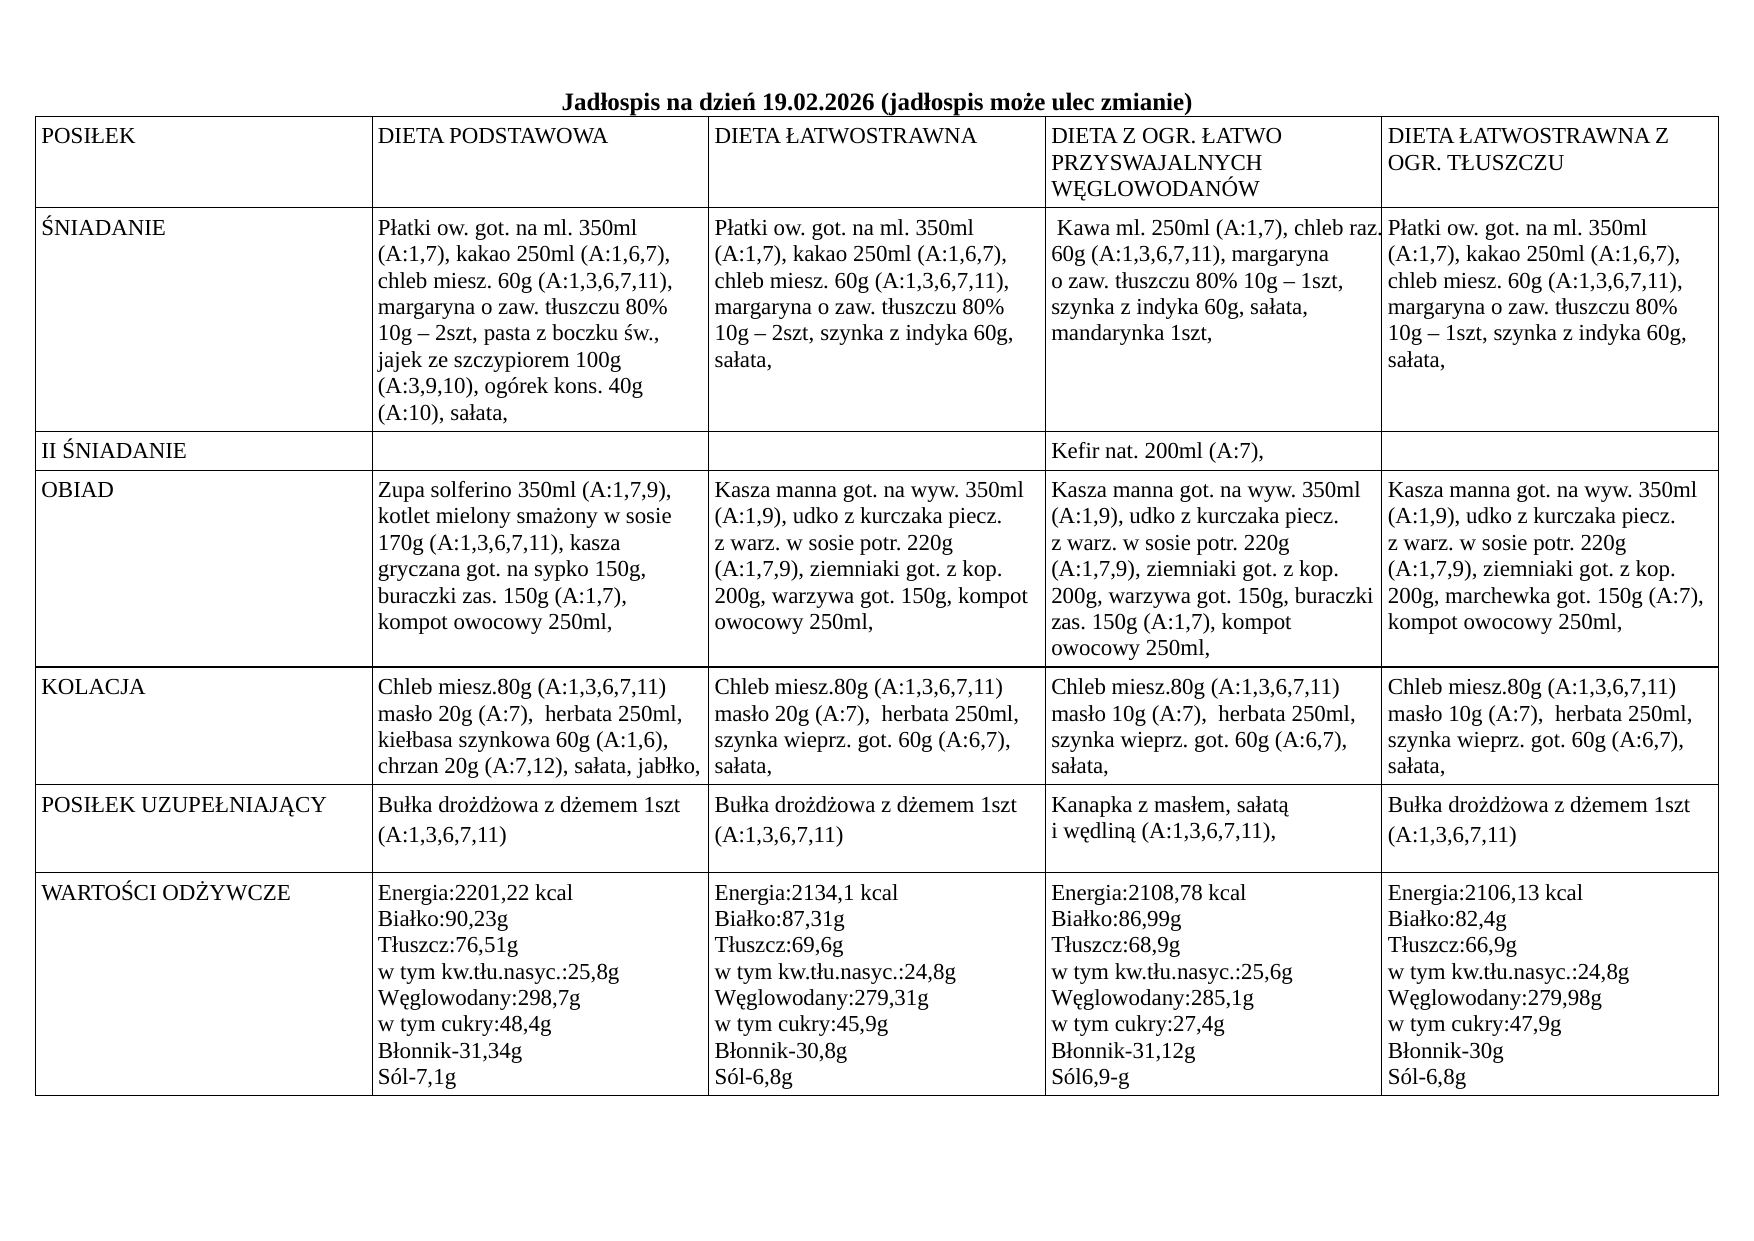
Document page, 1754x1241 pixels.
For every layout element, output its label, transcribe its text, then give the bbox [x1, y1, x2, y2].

table_cell Bułka drożdżowa z dżemem 1szt (A:1,3,6,7,11) [709, 785, 1045, 872]
table_cell Chleb miesz.80g (A:1,3,6,7,11) masło 10g (A:7), herbata 250ml, szynka wieprz. got. 60g (A:6,7), sałata, [1046, 668, 1381, 784]
text Jadłospis na dzień 19.02.2026 (jadłospis może ulec zmianie) [35, 87, 1718, 116]
table_cell Energia:2134,1 kcal Białko:87,31g Tłuszcz:69,6g w tym kw.tłu.nasyc.:24,8g Węglowodany:279,31g w tym cukry:45,9g Błonnik-30,8g Sól-6,8g [709, 873, 1045, 1095]
table_header POSIŁEK [36, 117, 372, 207]
table_cell Kasza manna got. na wyw. 350ml (A:1,9), udko z kurczaka piecz. z warz. w sosie potr. 220g (A:1,7,9), ziemniaki got. z kop. 200g, marchewka got. 150g (A:7), kompot owocowy 250ml, [1382, 471, 1718, 666]
table_cell Zupa solferino 350ml (A:1,7,9), kotlet mielony smażony w sosie 170g (A:1,3,6,7,11), kasza gryczana got. na sypko 150g, buraczki zas. 150g (A:1,7), kompot owocowy 250ml, [373, 471, 708, 666]
table_cell KOLACJA [36, 668, 372, 784]
table_cell Kawa ml. 250ml (A:1,7), chleb raz. 60g (A:1,3,6,7,11), margaryna o zaw. tłuszczu 80% 10g – 1szt, szynka z indyka 60g, sałata, mandarynka 1szt, [1046, 208, 1381, 431]
table_cell OBIAD [36, 471, 372, 666]
table_cell POSIŁEK UZUPEŁNIAJĄCY [36, 785, 372, 872]
table_header DIETA Z OGR. ŁATWO PRZYSWAJALNYCH WĘGLOWODANÓW [1046, 117, 1381, 207]
table_cell Chleb miesz.80g (A:1,3,6,7,11) masło 20g (A:7), herbata 250ml, szynka wieprz. got. 60g (A:6,7), sałata, [709, 668, 1045, 784]
table_cell ŚNIADANIE [36, 208, 372, 431]
table_cell Bułka drożdżowa z dżemem 1szt (A:1,3,6,7,11) [1382, 785, 1718, 872]
table_header DIETA ŁATWOSTRAWNA [709, 117, 1045, 207]
table_cell Bułka drożdżowa z dżemem 1szt (A:1,3,6,7,11) [373, 785, 708, 872]
table_cell [373, 432, 708, 469]
table_cell Płatki ow. got. na ml. 350ml (A:1,7), kakao 250ml (A:1,6,7), chleb miesz. 60g (A:1,3,6,7,11), margaryna o zaw. tłuszczu 80% 10g – 2szt, szynka z indyka 60g, sałata, [709, 208, 1045, 431]
table_cell Chleb miesz.80g (A:1,3,6,7,11) masło 10g (A:7), herbata 250ml, szynka wieprz. got. 60g (A:6,7), sałata, [1382, 668, 1718, 784]
table_header DIETA PODSTAWOWA [373, 117, 708, 207]
table_cell [1382, 432, 1718, 469]
table_cell WARTOŚCI ODŻYWCZE [36, 873, 372, 1095]
table_cell Kasza manna got. na wyw. 350ml (A:1,9), udko z kurczaka piecz. z warz. w sosie potr. 220g (A:1,7,9), ziemniaki got. z kop. 200g, warzywa got. 150g, buraczki zas. 150g (A:1,7), kompot owocowy 250ml, [1046, 471, 1381, 666]
table_cell Chleb miesz.80g (A:1,3,6,7,11) masło 20g (A:7), herbata 250ml, kiełbasa szynkowa 60g (A:1,6), chrzan 20g (A:7,12), sałata, jabłko, [373, 668, 708, 784]
table_cell Płatki ow. got. na ml. 350ml (A:1,7), kakao 250ml (A:1,6,7), chleb miesz. 60g (A:1,3,6,7,11), margaryna o zaw. tłuszczu 80% 10g – 1szt, szynka z indyka 60g, sałata, [1382, 208, 1718, 431]
table_header DIETA ŁATWOSTRAWNA Z OGR. TŁUSZCZU [1382, 117, 1718, 207]
table_cell Energia:2108,78 kcal Białko:86,99g Tłuszcz:68,9g w tym kw.tłu.nasyc.:25,6g Węglowodany:285,1g w tym cukry:27,4g Błonnik-31,12g Sól6,9-g [1046, 873, 1381, 1095]
table_cell Kanapka z masłem, sałatą i wędliną (A:1,3,6,7,11), [1046, 785, 1381, 872]
table_cell Energia:2201,22 kcal Białko:90,23g Tłuszcz:76,51g w tym kw.tłu.nasyc.:25,8g Węglowodany:298,7g w tym cukry:48,4g Błonnik-31,34g Sól-7,1g [373, 873, 708, 1095]
table_cell Kefir nat. 200ml (A:7), [1046, 432, 1381, 469]
table_cell Kasza manna got. na wyw. 350ml (A:1,9), udko z kurczaka piecz. z warz. w sosie potr. 220g (A:1,7,9), ziemniaki got. z kop. 200g, warzywa got. 150g, kompot owocowy 250ml, [709, 471, 1045, 666]
table_cell II ŚNIADANIE [36, 432, 372, 469]
table_cell [709, 432, 1045, 469]
table_cell Energia:2106,13 kcal Białko:82,4g Tłuszcz:66,9g w tym kw.tłu.nasyc.:24,8g Węglowodany:279,98g w tym cukry:47,9g Błonnik-30g Sól-6,8g [1382, 873, 1718, 1095]
table_cell Płatki ow. got. na ml. 350ml (A:1,7), kakao 250ml (A:1,6,7), chleb miesz. 60g (A:1,3,6,7,11), margaryna o zaw. tłuszczu 80% 10g – 2szt, pasta z boczku św., jajek ze szczypiorem 100g (A:3,9,10), ogórek kons. 40g (A:10), sałata, [373, 208, 708, 431]
